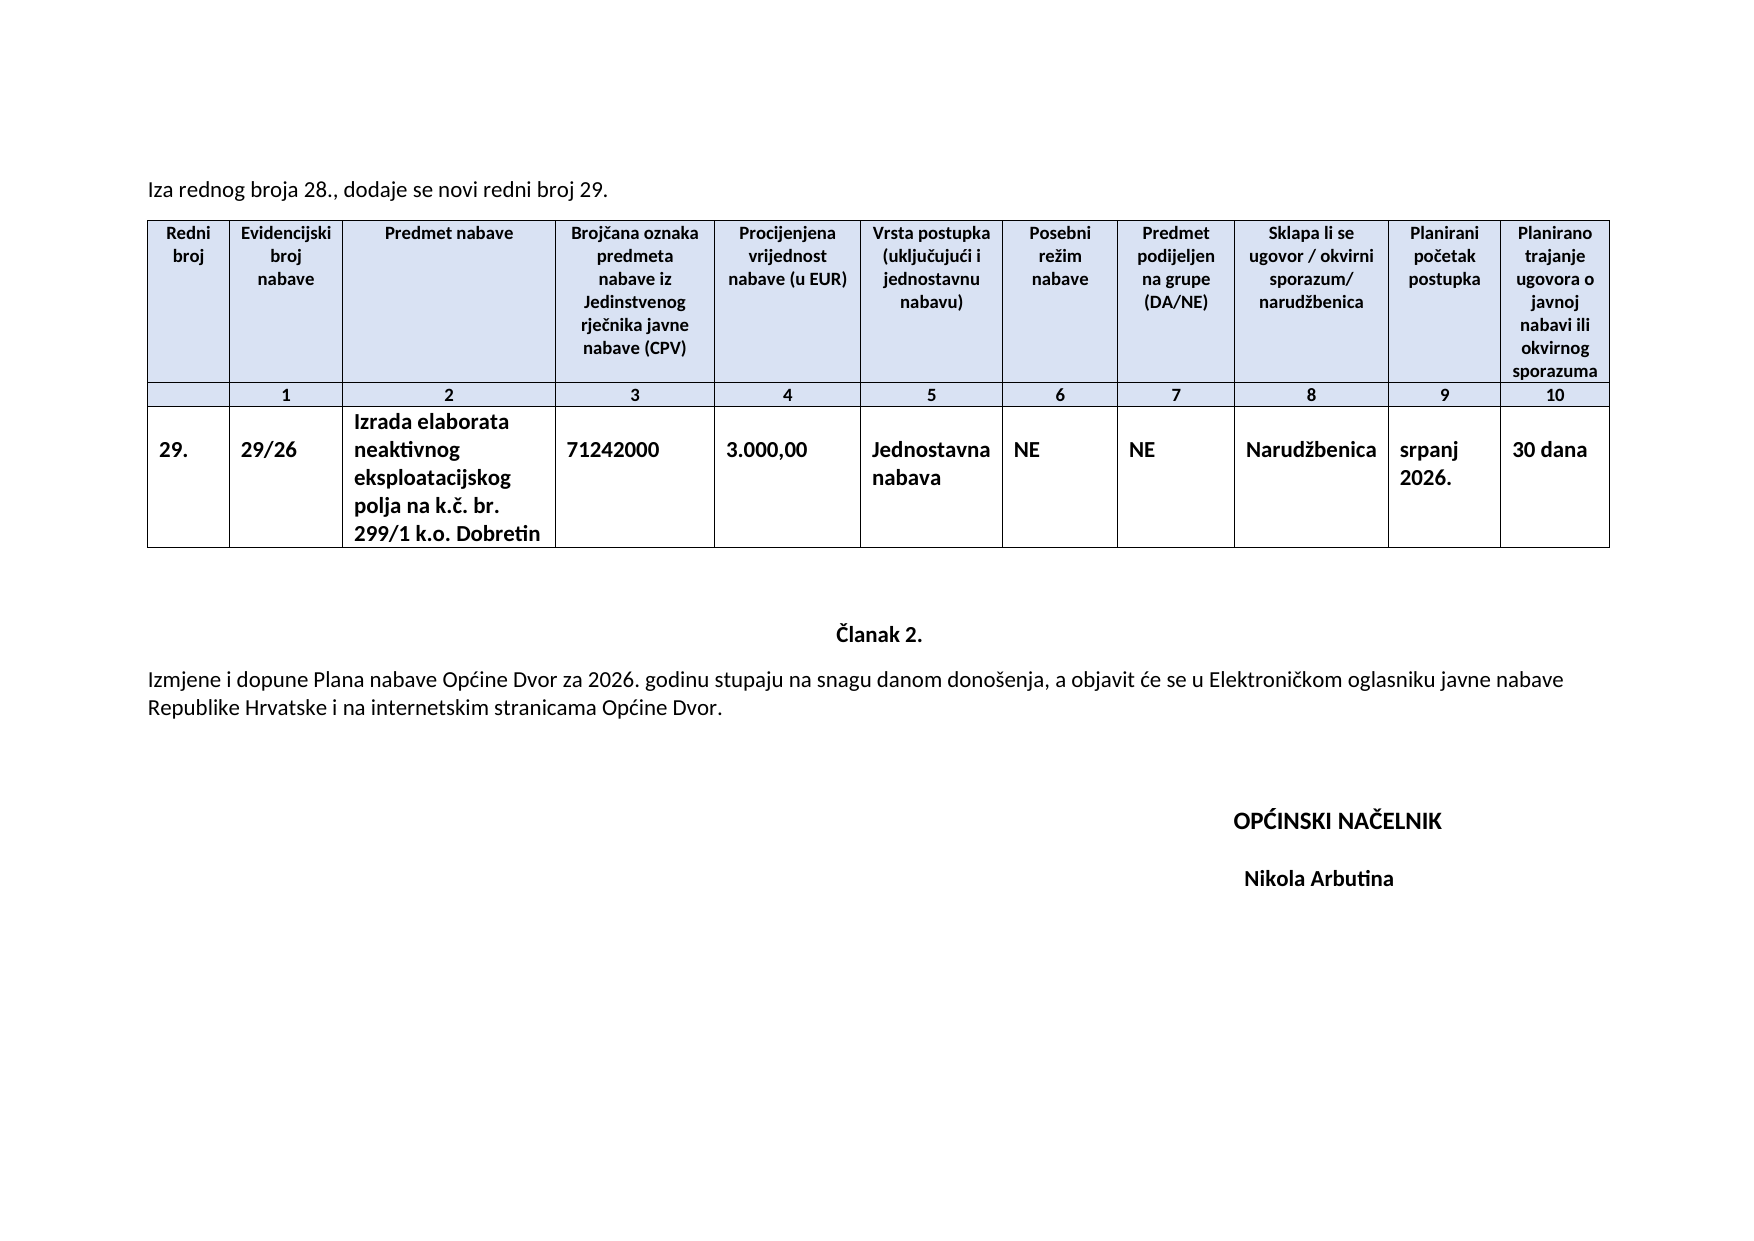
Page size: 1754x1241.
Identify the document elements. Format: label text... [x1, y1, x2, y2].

table_cell 4 [715, 383, 860, 406]
table_cell 2 [343, 383, 555, 406]
table_header Sklapa li se ugovor / okvirni sporazum/ narudžbenica [1235, 221, 1388, 382]
table_cell NE [1118, 407, 1234, 547]
table_header Planirano trajanje ugovora o javnoj nabavi ili okvirnog sporazuma [1501, 221, 1609, 382]
table_cell 6 [1003, 383, 1117, 406]
text Članak 2. [148, 593, 1606, 649]
table_header Posebni režim nabave [1003, 221, 1117, 382]
table_header Predmet nabave [343, 221, 555, 382]
table_header Redni broj [148, 221, 229, 382]
table_cell 10 [1501, 383, 1609, 406]
text Izmjene i dopune Plana nabave Općine Dvor za 2026. godinu stupaju na snagu danom donošenja, a objavit će se u Elektroničkom oglasniku javne nabave Republike Hrvatske i na internetskim stranicama Općine Dvor. OPĆINSKI NAČELNIK Nikola Arbutina [148, 665, 1606, 892]
table_cell 1 [230, 383, 342, 406]
table_cell Jednostavna nabava [861, 407, 1002, 547]
table_cell [148, 383, 229, 406]
table_cell Narudžbenica [1235, 407, 1388, 547]
table_cell 9 [1389, 383, 1500, 406]
table_cell 3 [556, 383, 714, 406]
table_cell 29/26 [230, 407, 342, 547]
table_cell Izrada elaborata neaktivnog eksploatacijskog polja na k.č. br. 299/1 k.o. Dobretin [343, 407, 555, 547]
table_cell 7 [1118, 383, 1234, 406]
table_cell 30 dana [1501, 407, 1609, 547]
table_header Vrsta postupka (uključujući i jednostavnu nabavu) [861, 221, 1002, 382]
table_cell srpanj 2026. [1389, 407, 1500, 547]
table_header Evidencijski broj nabave [230, 221, 342, 382]
table_header Procijenjena vrijednost nabave (u EUR) [715, 221, 860, 382]
table_header Predmet podijeljen na grupe (DA/NE) [1118, 221, 1234, 382]
table_cell 71242000 [556, 407, 714, 547]
table_cell NE [1003, 407, 1117, 547]
table_cell 8 [1235, 383, 1388, 406]
table_cell 29. [148, 407, 229, 547]
text Iza rednog broja 28., dodaje se novi redni broj 29. [148, 148, 1606, 204]
table_header Planirani početak postupka [1389, 221, 1500, 382]
table_header Brojčana oznaka predmeta nabave iz Jedinstvenog rječnika javne nabave (CPV) [556, 221, 714, 382]
table_cell 5 [861, 383, 1002, 406]
table_cell 3.000,00 [715, 407, 860, 547]
